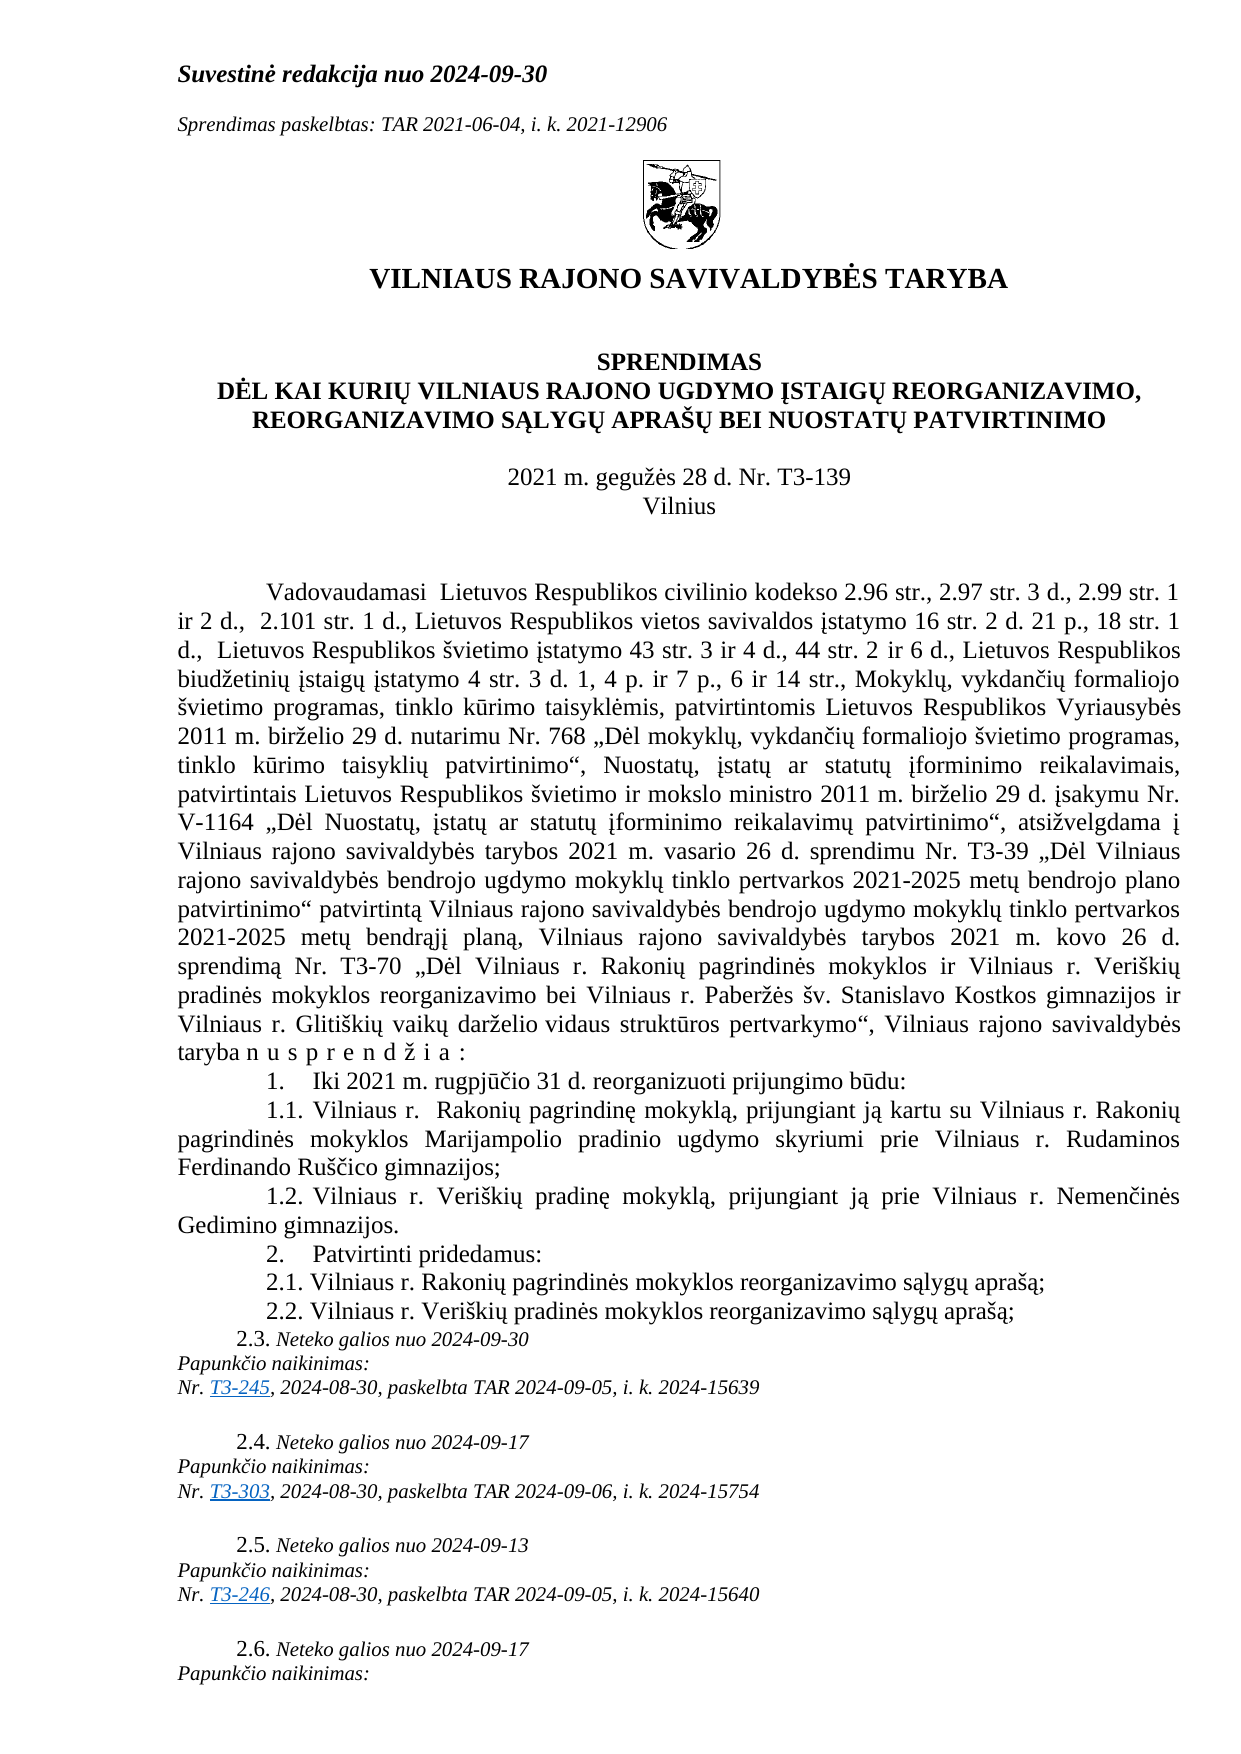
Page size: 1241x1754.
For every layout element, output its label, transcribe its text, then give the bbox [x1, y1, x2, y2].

text Papunkčio naikinimas: [177, 1454, 1181, 1478]
text 2.4. Neteko galios nuo 2024-09-17 [177, 1428, 1181, 1454]
text VILNIAUS RAJONO SAVIVALDYBĖS TARYBA [192, 261, 1186, 294]
text 2.6. Neteko galios nuo 2024-09-17 [177, 1634, 1181, 1661]
text Nr. T3-245, 2024-08-30, paskelbta TAR 2024-09-05, i. k. 2024-15639 [177, 1375, 1181, 1399]
text 2.2. Vilniaus r. Veriškių pradinės mokyklos reorganizavimo sąlygų aprašą; [177, 1296, 1181, 1325]
text Papunkčio naikinimas: [177, 1661, 1181, 1685]
text 1. Iki 2021 m. rugpjūčio 31 d. reorganizuoti prijungimo būdu: [177, 1066, 1181, 1095]
text Papunkčio naikinimas: [177, 1351, 1181, 1375]
text 2.1. Vilniaus r. Rakonių pagrindinės mokyklos reorganizavimo sąlygų aprašą; [177, 1267, 1181, 1296]
text Vilnius [177, 491, 1181, 520]
text Sprendimas paskelbtas: TAR 2021-06-04, i. k. 2021-12906 [177, 112, 1181, 136]
text 1.1. Vilniaus r. Rakonių pagrindinę mokyklą, prijungiant ją kartu su Vilniaus r. Rakonių pagrindinės mokyklos Marijampolio pradinio ugdymo skyriumi prie Vilniaus r. Rudaminos Ferdinando Ruščico gimnazijos; [177, 1095, 1181, 1181]
text Suvestinė redakcija nuo 2024-09-30 [177, 59, 1181, 88]
text 2.5. Neteko galios nuo 2024-09-13 [177, 1531, 1181, 1558]
text Nr. T3-303, 2024-08-30, paskelbta TAR 2024-09-06, i. k. 2024-15754 [177, 1478, 1181, 1503]
text 1.2. Vilniaus r. Veriškių pradinę mokyklą, prijungiant ją prie Vilniaus r. Nemenčinės Gedimino gimnazijos. [177, 1181, 1181, 1239]
text 2021 m. gegužės 28 d. Nr. T3-139 [177, 462, 1181, 491]
text SPRENDIMAS [177, 347, 1181, 376]
text Papunkčio naikinimas: [177, 1558, 1181, 1582]
text Nr. T3-246, 2024-08-30, paskelbta TAR 2024-09-05, i. k. 2024-15640 [177, 1582, 1181, 1606]
text 2.3. Neteko galios nuo 2024-09-30 [177, 1325, 1181, 1351]
text 2. Patvirtinti pridedamus: [177, 1239, 1181, 1267]
text DĖL KAI KURIŲ VILNIAUS RAJONO UGDYMO ĮSTAIGŲ REORGANIZAVIMO, REORGANIZAVIMO SĄLYGŲ APRAŠŲ BEI NUOSTATŲ PATVIRTINIMO [177, 376, 1181, 434]
text Vadovaudamasi Lietuvos Respublikos civilinio kodekso 2.96 str., 2.97 str. 3 d., 2.99 str. 1 ir 2 d., 2.101 str. 1 d., Lietuvos Respublikos vietos savivaldos įstatymo 16 str. 2 d. 21 p., 18 str. 1 d., Lietuvos Respublikos švietimo įstatymo 43 str. 3 ir 4 d., 44 str. 2 ir 6 d., Lietuvos Respublikos biudžetinių įstaigų įstatymo 4 str. 3 d. 1, 4 p. ir 7 p., 6 ir 14 str., Mokyklų, vykdančių formaliojo švietimo programas, tinklo kūrimo taisyklėmis, patvirtintomis Lietuvos Respublikos Vyriausybės 2011 m. birželio 29 d. nutarimu Nr. 768 „Dėl mokyklų, vykdančių formaliojo švietimo programas, tinklo kūrimo taisyklių patvirtinimo“, Nuostatų, įstatų ar statutų įforminimo reikalavimais, patvirtintais Lietuvos Respublikos švietimo ir mokslo ministro 2011 m. birželio 29 d. įsakymu Nr. V-1164 „Dėl Nuostatų, įstatų ar statutų įforminimo reikalavimų patvirtinimo“, atsižvelgdama į Vilniaus rajono savivaldybės tarybos 2021 m. vasario 26 d. sprendimu Nr. T3-39 „Dėl Vilniaus rajono savivaldybės bendrojo ugdymo mokyklų tinklo pertvarkos 2021-2025 metų bendrojo plano patvirtinimo“ patvirtintą Vilniaus rajono savivaldybės bendrojo ugdymo mokyklų tinklo pertvarkos 2021-2025 metų bendrąjį planą, Vilniaus rajono savivaldybės tarybos 2021 m. kovo 26 d. sprendimą Nr. T3-70 „Dėl Vilniaus r. Rakonių pagrindinės mokyklos ir Vilniaus r. Veriškių pradinės mokyklos reorganizavimo bei Vilniaus r. Paberžės šv. Stanislavo Kostkos gimnazijos ir Vilniaus r. Glitiškių vaikų darželio vidaus struktūros pertvarkymo“, Vilniaus rajono savivaldybės taryba nusprendžia: [177, 577, 1181, 1066]
